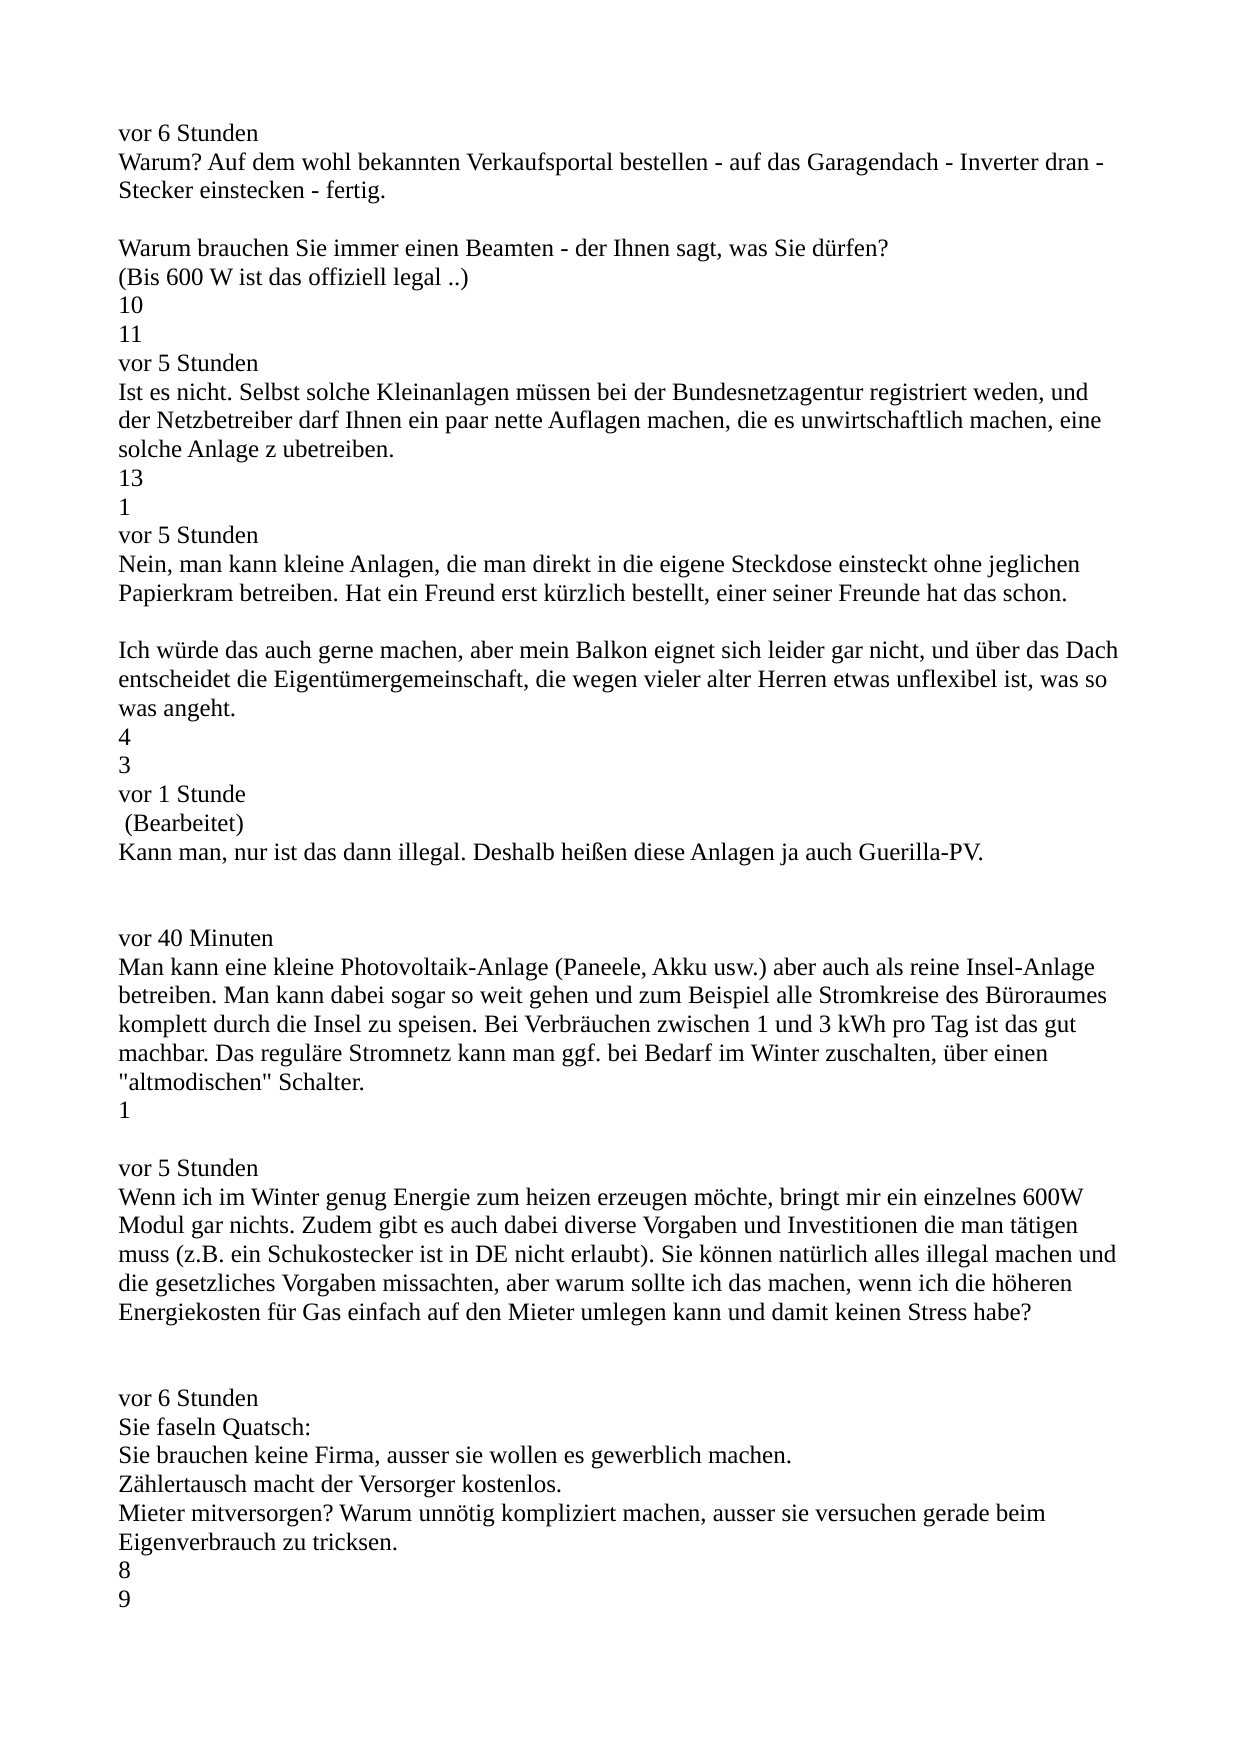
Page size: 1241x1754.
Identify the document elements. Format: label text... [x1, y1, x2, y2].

text Kann man, nur ist das dann illegal. Deshalb heißen diese Anlagen ja auch Guerilla-PV. [118, 837, 1122, 866]
text (Bis 600 W ist das offiziell legal ..) [118, 262, 1122, 291]
text Zählertausch macht der Versorger kostenlos. [118, 1469, 1122, 1498]
text vor 40 Minuten [118, 923, 1122, 952]
text 3 [118, 751, 1122, 779]
text 10 [118, 291, 1122, 319]
text 11 [118, 319, 1122, 348]
text vor 5 Stunden [118, 1153, 1122, 1182]
text Ich würde das auch gerne machen, aber mein Balkon eignet sich leider gar nicht, und über das Dach entscheidet die Eigentümergemeinschaft, die wegen vieler alter Herren etwas unflexibel ist, was so was angeht. [118, 636, 1122, 722]
text vor 5 Stunden [118, 521, 1122, 549]
text Wenn ich im Winter genug Energie zum heizen erzeugen möchte, bringt mir ein einzelnes 600W Modul gar nichts. Zudem gibt es auch dabei diverse Vorgaben und Investitionen die man tätigen muss (z.B. ein Schukostecker ist in DE nicht erlaubt). Sie können natürlich alles illegal machen und die gesetzliches Vorgaben missachten, aber warum sollte ich das machen, wenn ich die höheren Energiekosten für Gas einfach auf den Mieter umlegen kann und damit keinen Stress habe? [118, 1182, 1122, 1326]
text 4 [118, 722, 1122, 751]
text 9 [118, 1584, 1122, 1613]
text vor 6 Stunden [118, 118, 1122, 147]
text Mieter mitversorgen? Warum unnötig kompliziert machen, ausser sie versuchen gerade beim Eigenverbrauch zu tricksen. [118, 1498, 1122, 1556]
text vor 5 Stunden [118, 348, 1122, 377]
text Ist es nicht. Selbst solche Kleinanlagen müssen bei der Bundesnetzagentur registriert weden, und der Netzbetreiber darf Ihnen ein paar nette Auflagen machen, die es unwirtschaftlich machen, eine solche Anlage z ubetreiben. [118, 377, 1122, 463]
text Sie faseln Quatsch: [118, 1412, 1122, 1441]
text Warum? Auf dem wohl bekannten Verkaufsportal bestellen - auf das Garagendach - Inverter dran - Stecker einstecken - fertig. [118, 147, 1122, 204]
text Nein, man kann kleine Anlagen, die man direkt in die eigene Steckdose einsteckt ohne jeglichen Papierkram betreiben. Hat ein Freund erst kürzlich bestellt, einer seiner Freunde hat das schon. [118, 549, 1122, 607]
text Warum brauchen Sie immer einen Beamten - der Ihnen sagt, was Sie dürfen? [118, 233, 1122, 262]
text 1 [118, 1096, 1122, 1124]
text vor 6 Stunden [118, 1383, 1122, 1412]
text Man kann eine kleine Photovoltaik-Anlage (Paneele, Akku usw.) aber auch als reine Insel-Anlage betreiben. Man kann dabei sogar so weit gehen und zum Beispiel alle Stromkreise des Büroraumes komplett durch die Insel zu speisen. Bei Verbräuchen zwischen 1 und 3 kWh pro Tag ist das gut machbar. Das reguläre Stromnetz kann man ggf. bei Bedarf im Winter zuschalten, über einen "altmodischen" Schalter. [118, 952, 1122, 1096]
text 1 [118, 492, 1122, 521]
text vor 1 Stunde [118, 779, 1122, 808]
text (Bearbeitet) [118, 808, 1122, 837]
text Sie brauchen keine Firma, ausser sie wollen es gewerblich machen. [118, 1441, 1122, 1469]
text 8 [118, 1556, 1122, 1584]
text 13 [118, 463, 1122, 492]
